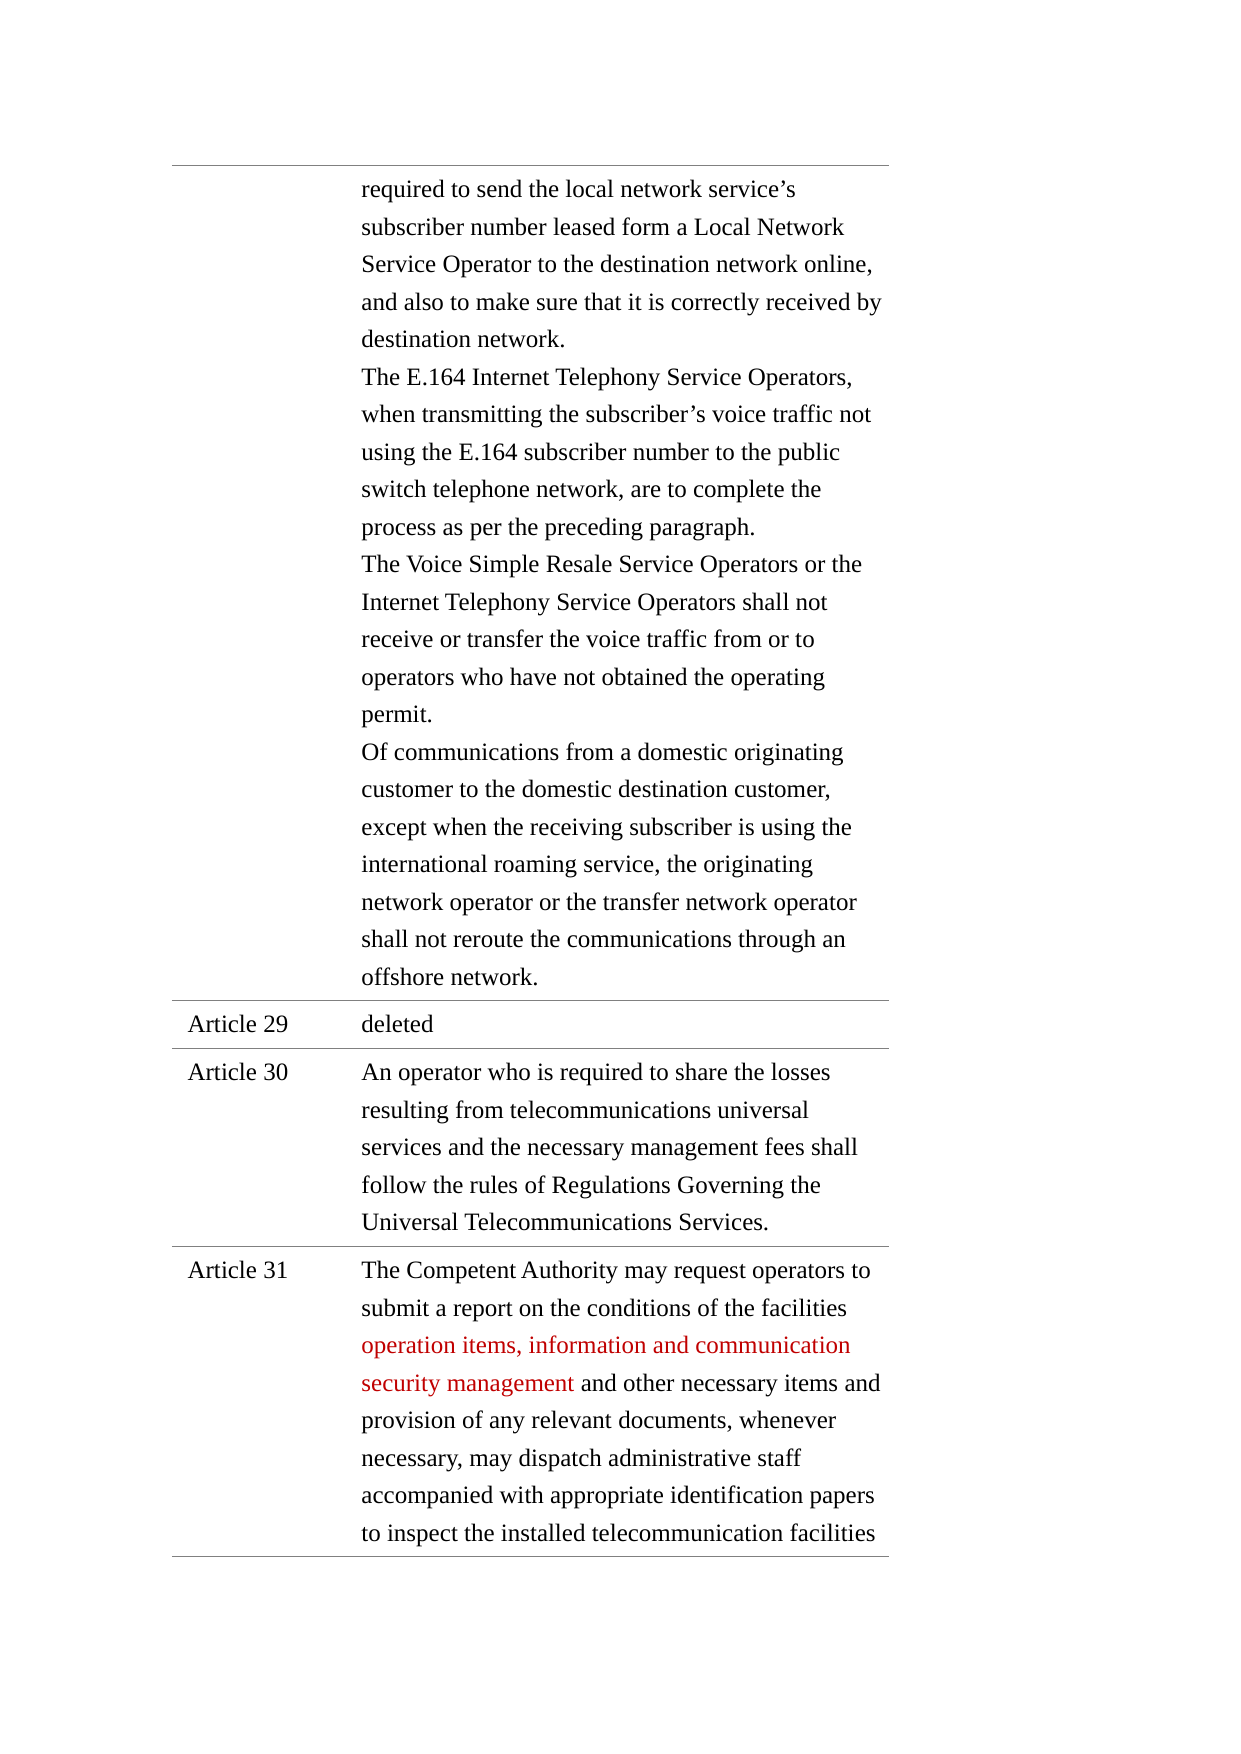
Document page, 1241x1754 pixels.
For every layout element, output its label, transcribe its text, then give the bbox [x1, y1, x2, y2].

table_cell The Competent Authority may request operators to submit a report on the conditions of the facilities operation items, information and communication security management and other necessary items and provision of any relevant documents, whenever necessary, may dispatch administrative staff accompanied with appropriate identification papers to inspect the installed telecommunication facilities [357, 1247, 889, 1556]
table_cell [889, 165, 914, 1000]
table_cell Article 30 [172, 1049, 325, 1246]
table_cell deleted [357, 1001, 889, 1048]
table_cell Article 29 [172, 1001, 325, 1048]
table_cell Article 31 [172, 1247, 325, 1556]
table_cell [325, 1049, 357, 1246]
table_cell [325, 1247, 357, 1556]
table_cell [889, 1000, 914, 1048]
table_cell [889, 1246, 914, 1556]
table_cell required to send the local network service’s subscriber number leased form a Local Network Service Operator to the destination network online, and also to make sure that it is correctly received by destination network. The E.164 Internet Telephony Service Operators, when transmitting the subscriber’s voice traffic not using the E.164 subscriber number to the public switch telephone network, are to complete the process as per the preceding paragraph. The Voice Simple Resale Service Operators or the Internet Telephony Service Operators shall not receive or transfer the voice traffic from or to operators who have not obtained the operating permit. Of communications from a domestic originating customer to the domestic destination customer, except when the receiving subscriber is using the international roaming service, the originating network operator or the transfer network operator shall not reroute the communications through an offshore network. [357, 166, 889, 1000]
table_cell [325, 166, 357, 1000]
table_cell [889, 1048, 914, 1246]
table_cell [172, 166, 325, 1000]
table_cell An operator who is required to share the losses resulting from telecommunications universal services and the necessary management fees shall follow the rules of Regulations Governing the Universal Telecommunications Services. [357, 1049, 889, 1246]
table_cell [325, 1001, 357, 1048]
